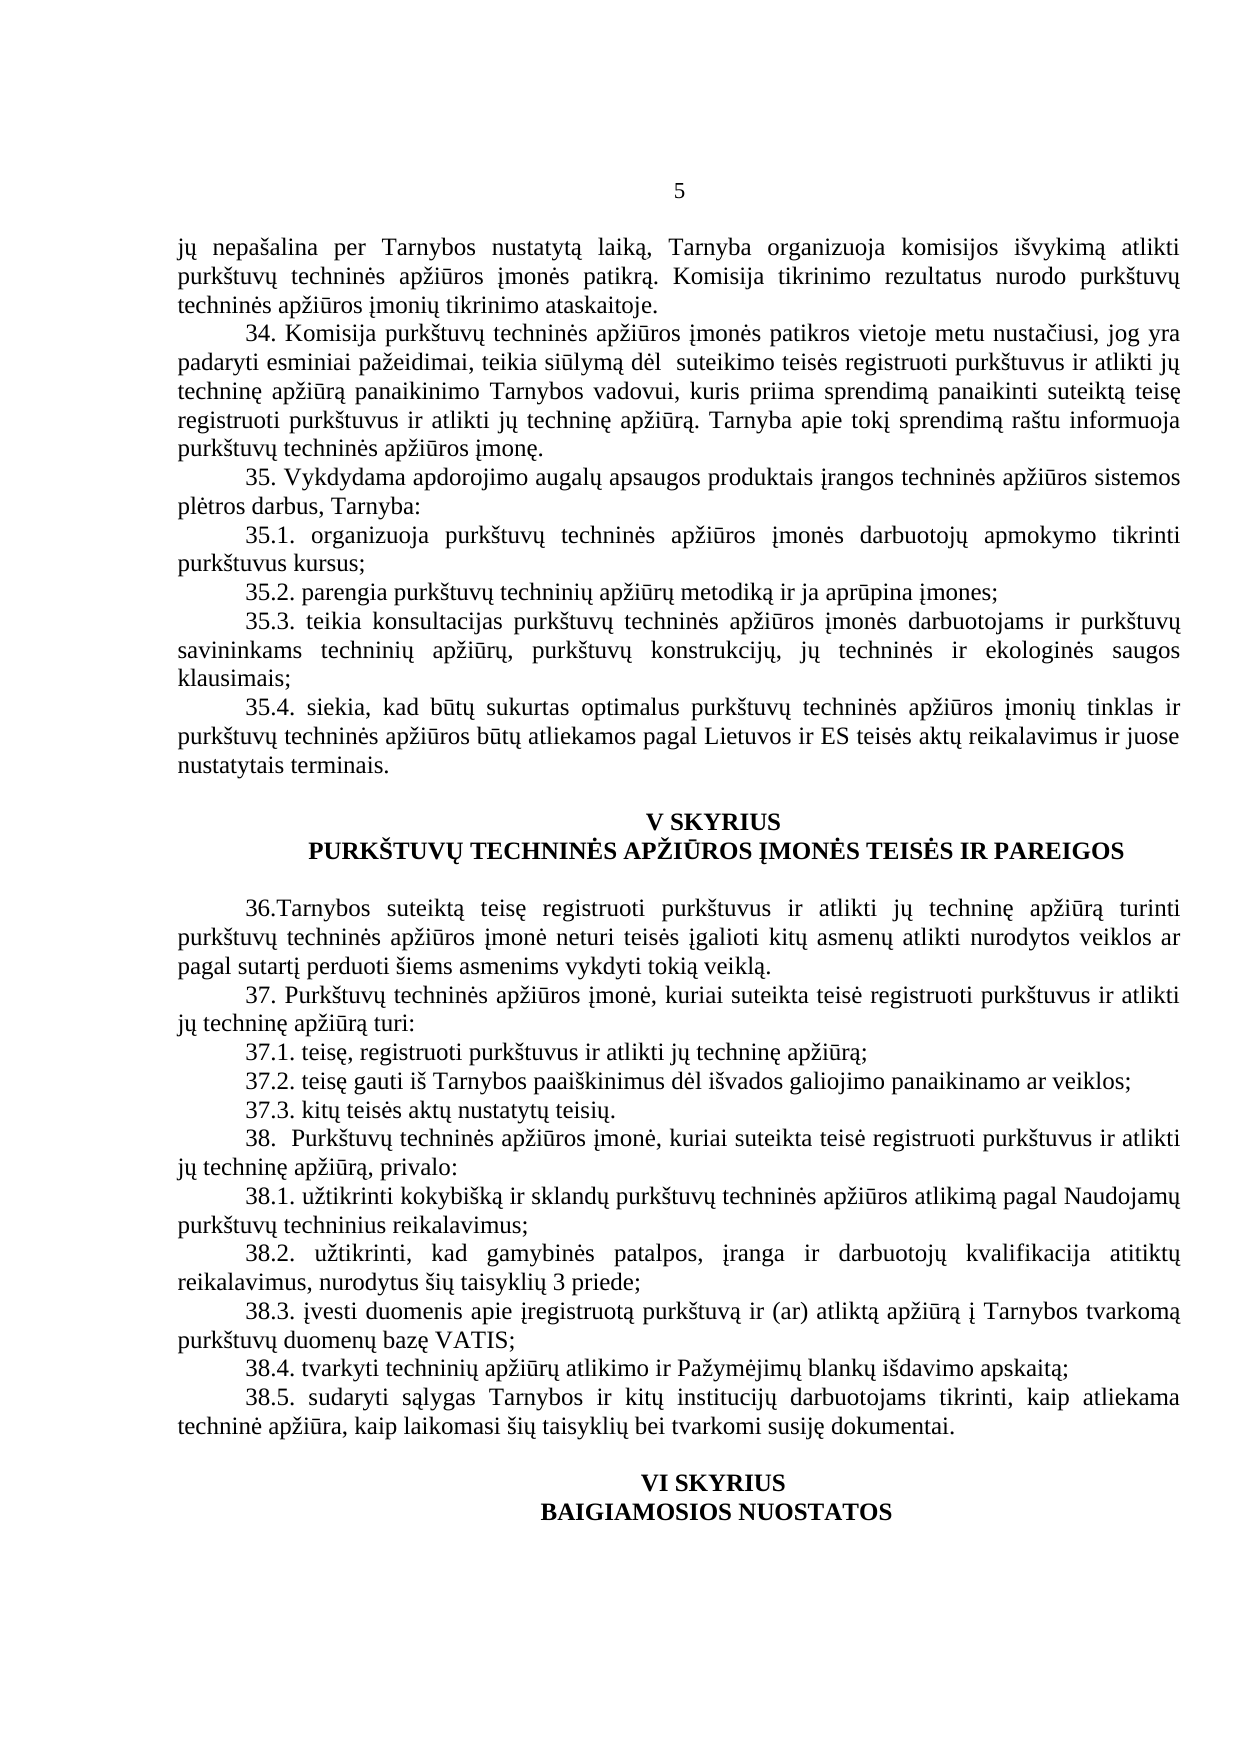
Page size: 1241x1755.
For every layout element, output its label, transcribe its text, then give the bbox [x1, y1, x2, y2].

text 38.3. įvesti duomenis apie įregistruotą purkštuvą ir (ar) atliktą apžiūrą į Tarnybos tvarkomą purkštuvų duomenų bazę VATIS; [177, 1296, 1181, 1353]
text 38.4. tvarkyti techninių apžiūrų atlikimo ir Pažymėjimų blankų išdavimo apskaitą; [177, 1353, 1181, 1382]
text 38.2. užtikrinti, kad gamybinės patalpos, įranga ir darbuotojų kvalifikacija atitiktų reikalavimus, nurodytus šių taisyklių 3 priede; [177, 1238, 1181, 1296]
text 38.5. sudaryti sąlygas Tarnybos ir kitų institucijų darbuotojams tikrinti, kaip atliekama techninė apžiūra, kaip laikomasi šių taisyklių bei tvarkomi susiję dokumentai. [177, 1382, 1181, 1440]
text purkštuvų techninės apžiūros įmonėS TEISĖS IR PAREIGOS [177, 836, 1181, 865]
text jų nepašalina per Tarnybos nustatytą laiką, Tarnyba organizuoja komisijos išvykimą atlikti purkštuvų techninės apžiūros įmonės patikrą. Komisija tikrinimo rezultatus nurodo purkštuvų techninės apžiūros įmonių tikrinimo ataskaitoje. [177, 232, 1181, 318]
text 35.2. parengia purkštuvų techninių apžiūrų metodiką ir ja aprūpina įmones; [177, 577, 1181, 606]
text 35. Vykdydama apdorojimo augalų apsaugos produktais įrangos techninės apžiūros sistemos plėtros darbus, Tarnyba: [177, 462, 1181, 520]
text 35.1. organizuoja purkštuvų techninės apžiūros įmonės darbuotojų apmokymo tikrinti purkštuvus kursus; [177, 520, 1181, 577]
text V SKYRIUS [177, 807, 1181, 836]
text 36.Tarnybos suteiktą teisę registruoti purkštuvus ir atlikti jų techninę apžiūrą turinti purkštuvų techninės apžiūros įmonė neturi teisės įgalioti kitų asmenų atlikti nurodytos veiklos ar pagal sutartį perduoti šiems asmenims vykdyti tokią veiklą. [177, 893, 1181, 980]
text 35.4. siekia, kad būtų sukurtas optimalus purkštuvų techninės apžiūros įmonių tinklas ir purkštuvų techninės apžiūros būtų atliekamos pagal Lietuvos ir ES teisės aktų reikalavimus ir juose nustatytais terminais. [177, 692, 1181, 778]
text 38.1. užtikrinti kokybišką ir sklandų purkštuvų techninės apžiūros atlikimą pagal Naudojamų purkštuvų techninius reikalavimus; [177, 1181, 1181, 1238]
text 37.1. teisę, registruoti purkštuvus ir atlikti jų techninę apžiūrą; [177, 1037, 1181, 1066]
text 37.2. teisę gauti iš Tarnybos paaiškinimus dėl išvados galiojimo panaikinamo ar veiklos; [177, 1066, 1181, 1095]
text VI SKYRIUS [177, 1468, 1181, 1497]
text 37. Purkštuvų techninės apžiūros įmonė, kuriai suteikta teisė registruoti purkštuvus ir atlikti jų techninę apžiūrą turi: [177, 980, 1181, 1037]
text 37.3. kitų teisės aktų nustatytų teisių. [177, 1095, 1181, 1123]
text 38. Purkštuvų techninės apžiūros įmonė, kuriai suteikta teisė registruoti purkštuvus ir atlikti jų techninę apžiūrą, privalo: [177, 1123, 1181, 1181]
text 34. Komisija purkštuvų techninės apžiūros įmonės patikros vietoje metu nustačiusi, jog yra padaryti esminiai pažeidimai, teikia siūlymą dėl suteikimo teisės registruoti purkštuvus ir atlikti jų techninę apžiūrą panaikinimo Tarnybos vadovui, kuris priima sprendimą panaikinti suteiktą teisę registruoti purkštuvus ir atlikti jų techninę apžiūrą. Tarnyba apie tokį sprendimą raštu informuoja purkštuvų techninės apžiūros įmonę. [177, 318, 1181, 462]
text BAIGIAMOSIOS NUOSTATOS [177, 1497, 1181, 1526]
text 35.3. teikia konsultacijas purkštuvų techninės apžiūros įmonės darbuotojams ir purkštuvų savininkams techninių apžiūrų, purkštuvų konstrukcijų, jų techninės ir ekologinės saugos klausimais; [177, 606, 1181, 692]
